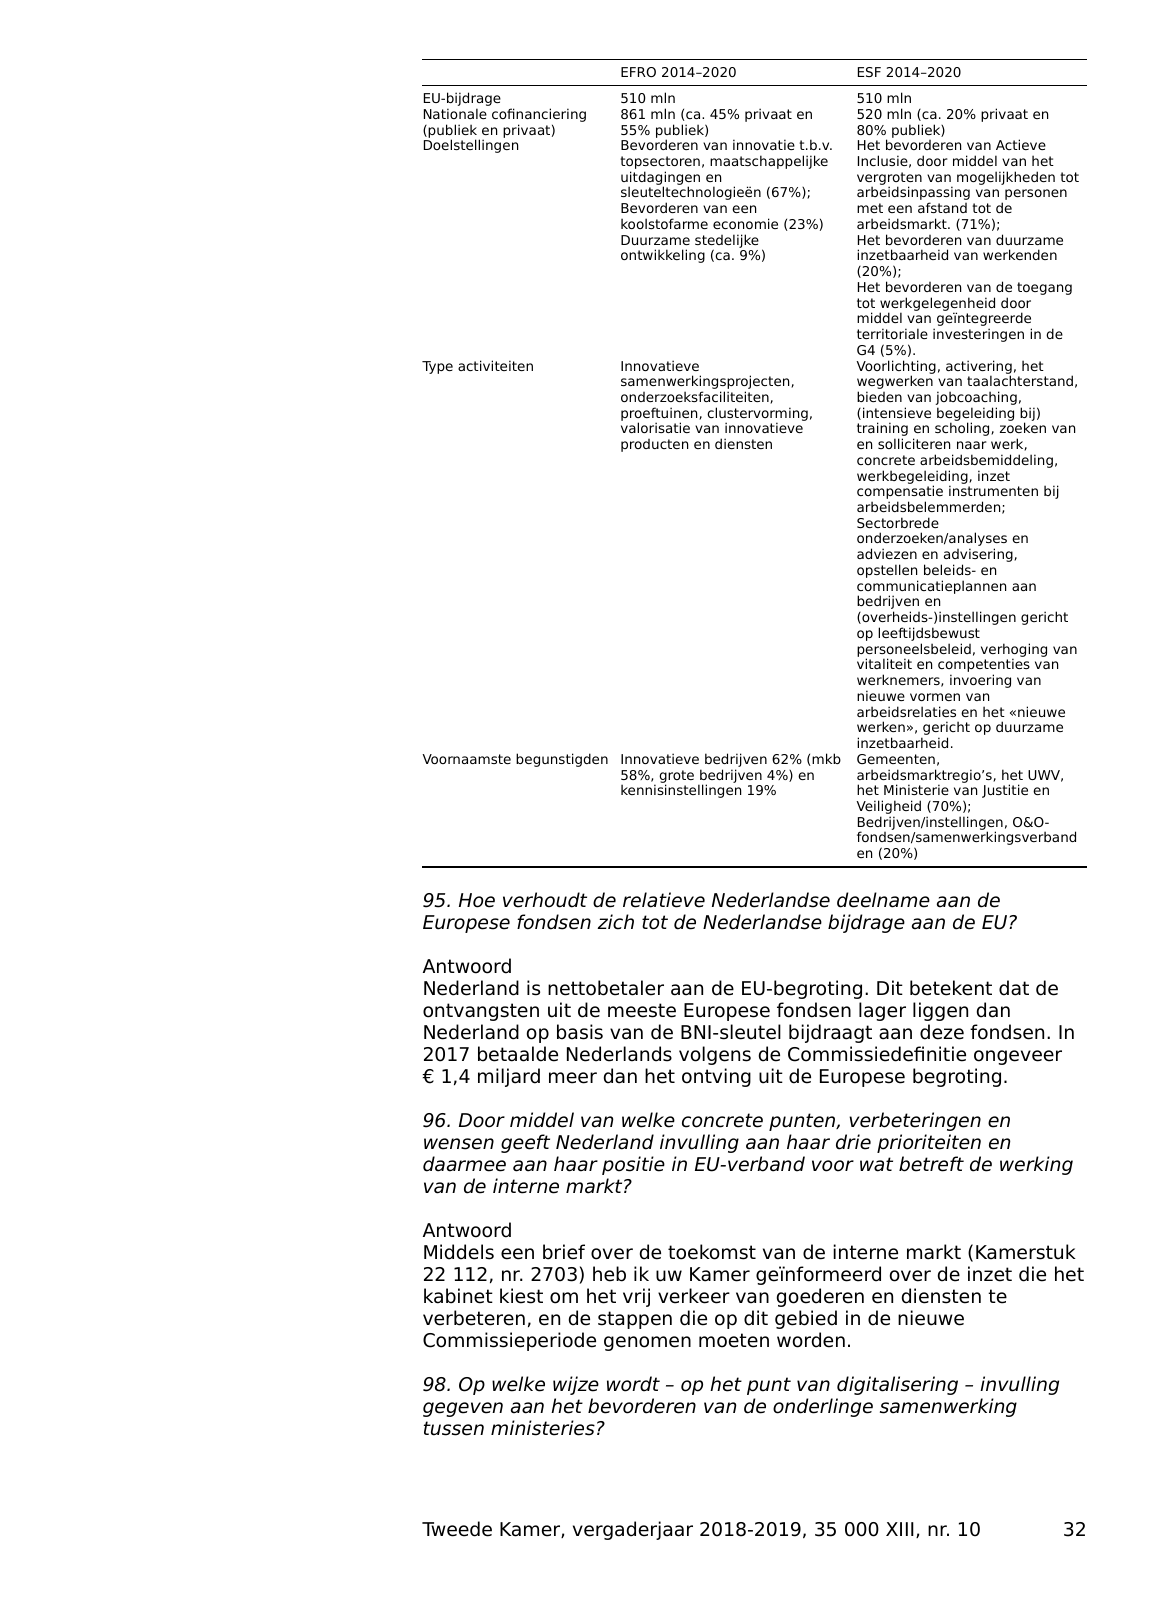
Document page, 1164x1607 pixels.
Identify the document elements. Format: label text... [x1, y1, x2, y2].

table_cell Voorlichting, activering, het wegwerken van taalachterstand, bieden van jobcoaching, (intensieve begeleiding bij) training en scholing, zoeken van en solliciteren naar werk, concrete arbeidsbemiddeling, werkbegeleiding, inzet compensatie instrumenten bij arbeidsbelemmerden; Sectorbrede onderzoeken/analyses en adviezen en advisering, opstellen beleids- en communicatieplannen aan bedrijven en (overheids-)instellingen gericht op leeftijdsbewust personeelsbeleid, verhoging van vitaliteit en competenties van werknemers, invoering van nieuwe vormen van arbeidsrelaties en het «nieuwe werken», gericht op duurzame inzetbaarheid. [850, 358, 1087, 752]
text 96. Door middel van welke concrete punten, verbeteringen en wensen geeft Nederland invulling aan haar drie prioriteiten en daarmee aan haar positie in EU-verband voor wat betreft de werking van de interne markt? [422, 1110, 1087, 1198]
table_cell Doelstellingen [422, 138, 614, 358]
table_cell Voornaamste begunstigden [422, 752, 614, 866]
table_cell Het bevorderen van Actieve Inclusie, door middel van het vergroten van mogelijkheden tot arbeidsinpassing van personen met een afstand tot de arbeidsmarkt. (71%); Het bevorderen van duurzame inzetbaarheid van werkenden (20%); Het bevorderen van de toegang tot werkgelegenheid door middel van geïntegreerde territoriale investeringen in de G4 (5%). [850, 138, 1087, 358]
table_header [422, 60, 614, 85]
text Middels een brief over de toekomst van de interne markt (Kamerstuk 22 112, nr. 2703) heb ik uw Kamer geïnformeerd over de inzet die het kabinet kiest om het vrij verkeer van goederen en diensten te verbeteren, en de stappen die op dit gebied in de nieuwe Commissieperiode genomen moeten worden. [422, 1242, 1087, 1352]
table_header EFRO 2014–2020 [614, 60, 850, 85]
table_cell 861 mln (ca. 45% privaat en 55% publiek) [614, 107, 850, 138]
text Antwoord [422, 956, 1087, 978]
table_cell Innovatieve bedrijven 62% (mkb 58%, grote bedrijven 4%) en kennisinstellingen 19% [614, 752, 850, 866]
text 98. Op welke wijze wordt – op het punt van digitalisering – invulling gegeven aan het bevorderen van de onderlinge samenwerking tussen ministeries? [422, 1374, 1087, 1440]
table_cell Nationale cofinanciering (publiek en privaat) [422, 107, 614, 138]
text Antwoord [422, 1220, 1087, 1242]
table_header ESF 2014–2020 [850, 60, 1087, 85]
table_cell 520 mln (ca. 20% privaat en 80% publiek) [850, 107, 1087, 138]
text Nederland is nettobetaler aan de EU-begroting. Dit betekent dat de ontvangsten uit de meeste Europese fondsen lager liggen dan Nederland op basis van de BNI-sleutel bijdraagt aan deze fondsen. In 2017 betaalde Nederlands volgens de Commissiedefinitie ongeveer € 1,4 miljard meer dan het ontving uit de Europese begroting. [422, 978, 1087, 1088]
text 95. Hoe verhoudt de relatieve Nederlandse deelname aan de Europese fondsen zich tot de Nederlandse bijdrage aan de EU? [422, 889, 1087, 933]
table_cell Gemeenten, arbeidsmarktregio’s, het UWV, het Ministerie van Justitie en Veiligheid (70%); Bedrijven/instellingen, O&O-fondsen/samenwerkingsverbanden (20%) [850, 752, 1087, 866]
table_cell Type activiteiten [422, 358, 614, 752]
table_cell EU-bijdrage [422, 86, 614, 107]
table_cell Innovatieve samenwerkingsprojecten, onderzoeksfaciliteiten, proeftuinen, clustervorming, valorisatie van innovatieve producten en diensten [614, 358, 850, 752]
table_cell 510 mln [614, 86, 850, 107]
table_cell 510 mln [850, 86, 1087, 107]
table_cell Bevorderen van innovatie t.b.v. topsectoren, maatschappelijke uitdagingen en sleuteltechnologieën (67%); Bevorderen van een koolstofarme economie (23%) Duurzame stedelijke ontwikkeling (ca. 9%) [614, 138, 850, 358]
